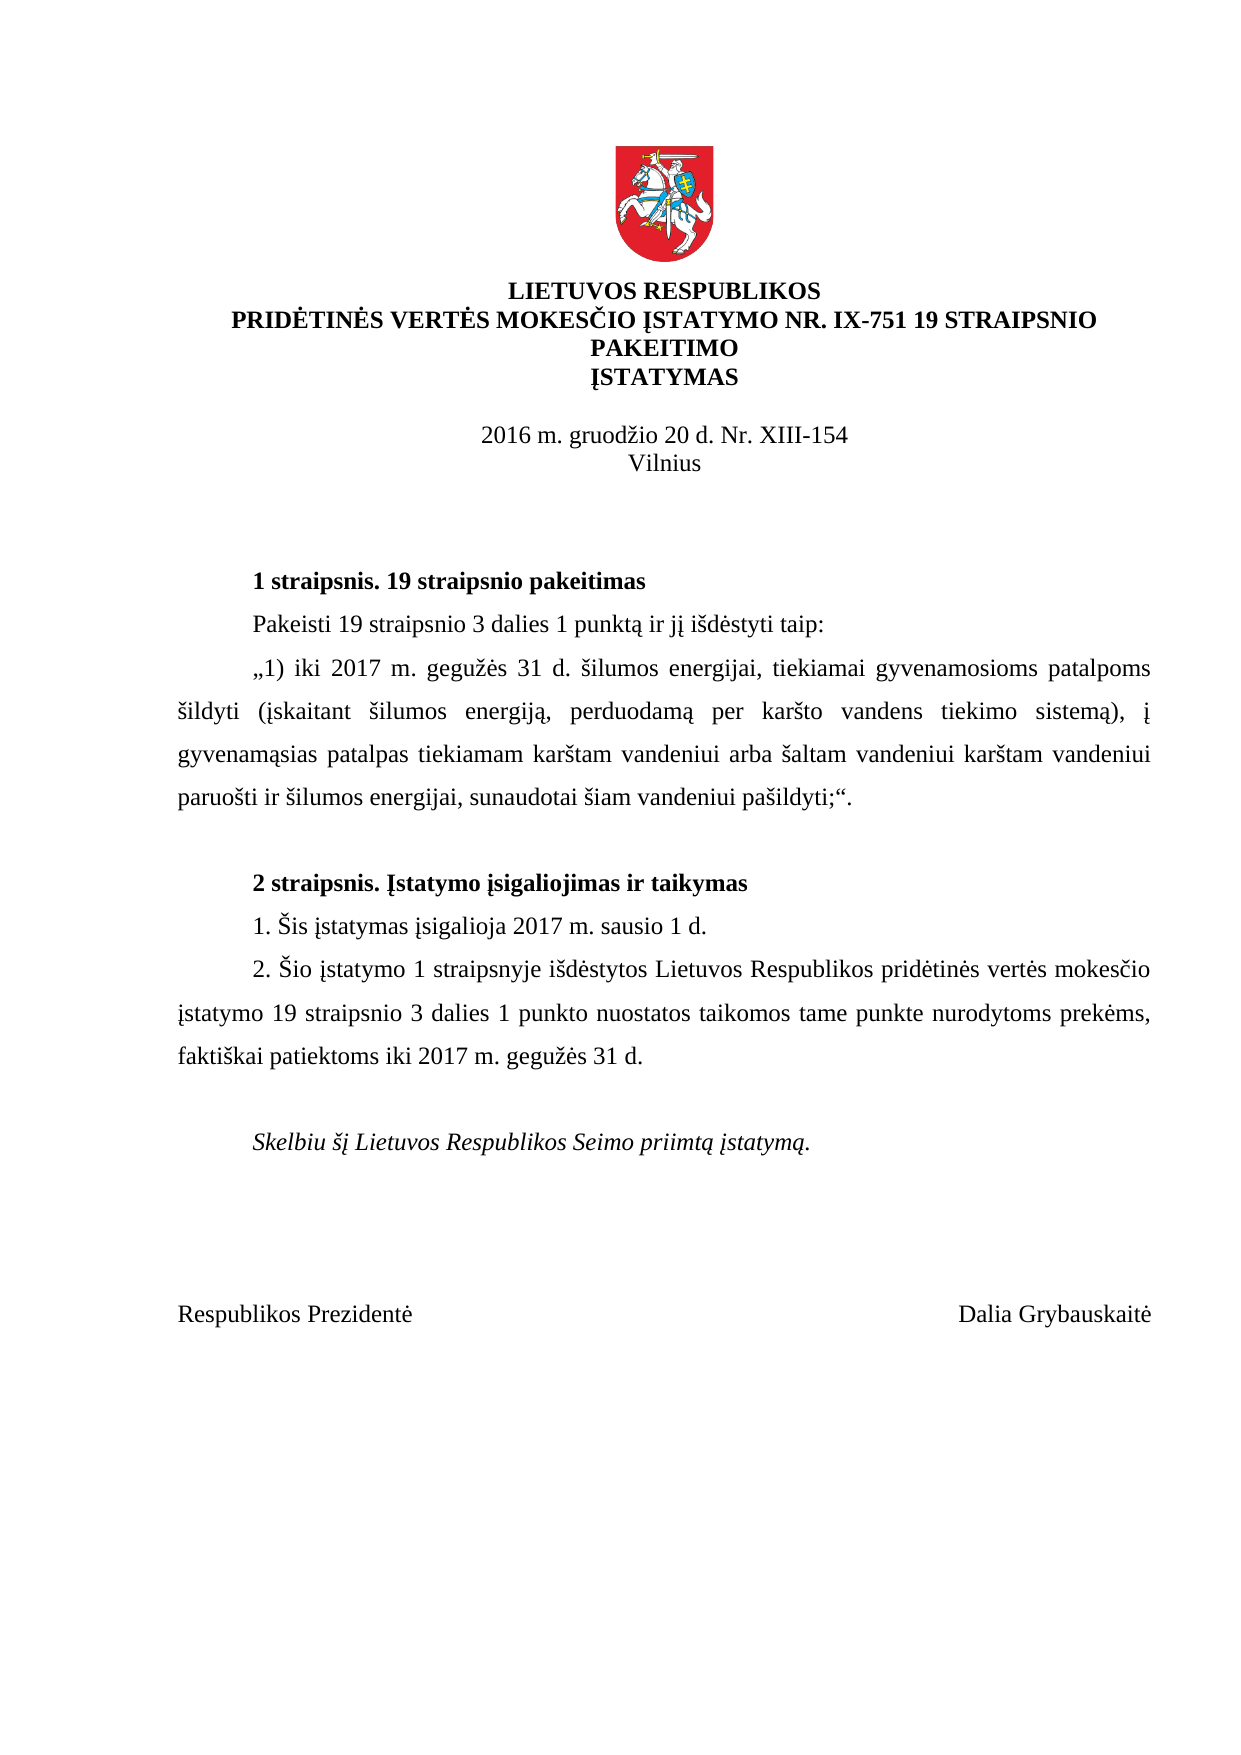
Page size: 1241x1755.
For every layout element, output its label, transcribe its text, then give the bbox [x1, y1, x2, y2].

text 2. Šio įstatymo 1 straipsnyje išdėstytos Lietuvos Respublikos pridėtinės vertės mokesčio įstatymo 19 straipsnio 3 dalies 1 punkto nuostatos taikomos tame punkte nurodytoms prekėms, faktiškai patiektoms iki 2017 m. gegužės 31 d. [177, 954, 1152, 1069]
text 2 straipsnis. Įstatymo įsigaliojimas ir taikymas [177, 868, 1152, 897]
text PRIDĖTINĖS VERTĖS MOKESČIO ĮSTATYMO NR. IX-751 19 STRAIPSNIO PAKEITIMO [177, 305, 1152, 362]
text „1) iki 2017 m. gegužės 31 d. šilumos energijai, tiekiamai gyvenamosioms patalpoms šildyti (įskaitant šilumos energiją, perduodamą per karšto vandens tiekimo sistemą), į gyvenamąsias patalpas tiekiamam karštam vandeniui arba šaltam vandeniui karštam vandeniui paruošti ir šilumos energijai, sunaudotai šiam vandeniui pašildyti;“. [177, 653, 1152, 811]
text ĮSTATYMAS [177, 362, 1152, 391]
text Pakeisti 19 straipsnio 3 dalies 1 punktą ir jį išdėstyti taip: [177, 609, 1152, 638]
text LIETUVOS RESPUBLIKOS [177, 276, 1152, 305]
text Vilnius [177, 448, 1152, 477]
text Respublikos Prezidentė Dalia Grybauskaitė [177, 1299, 1152, 1328]
text 1 straipsnis. 19 straipsnio pakeitimas [177, 566, 1152, 595]
text 1. Šis įstatymas įsigalioja 2017 m. sausio 1 d. [177, 911, 1152, 940]
text 2016 m. gruodžio 20 d. Nr. XIII-154 [177, 420, 1152, 448]
text Skelbiu šį Lietuvos Respublikos Seimo priimtą įstatymą. [177, 1127, 1152, 1156]
